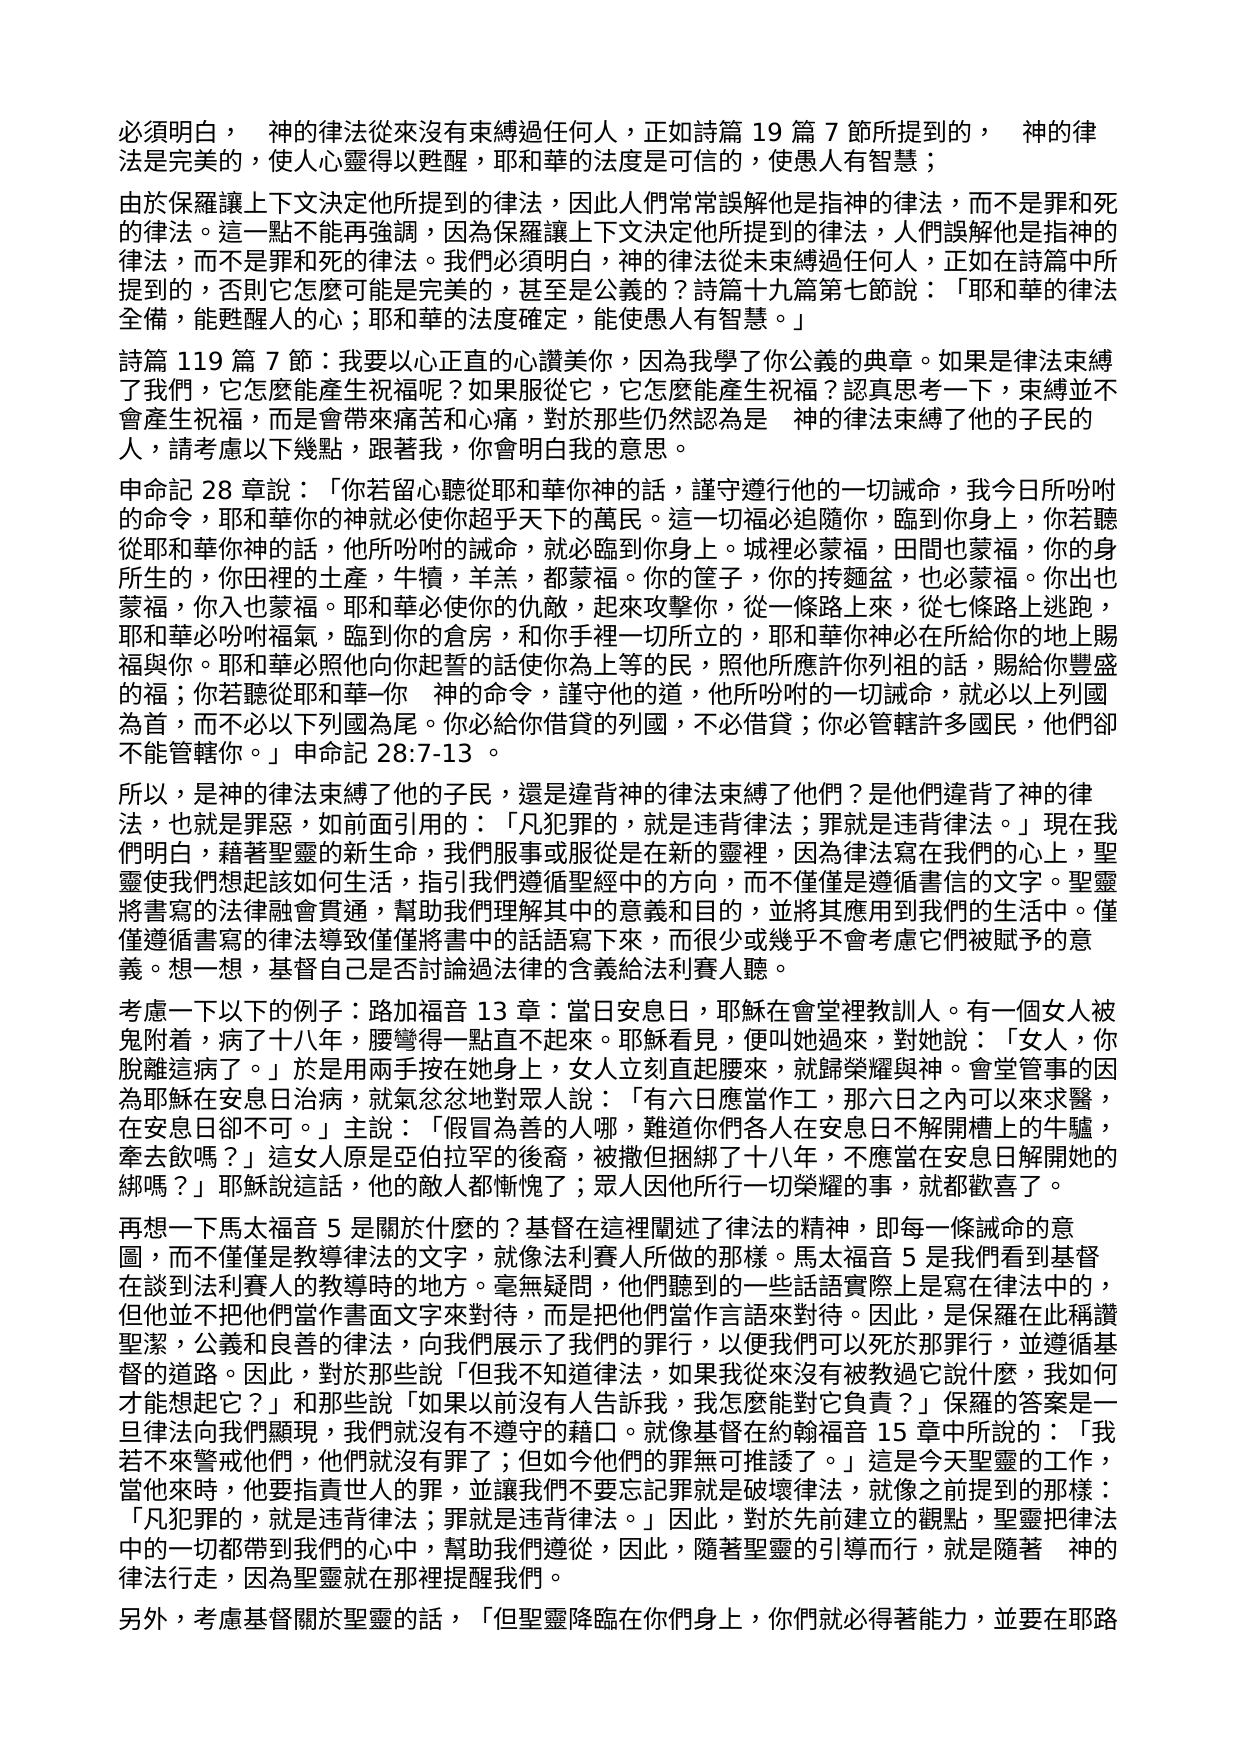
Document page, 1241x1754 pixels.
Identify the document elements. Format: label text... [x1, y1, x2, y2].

text 再想一下馬太福音 5 是關於什麼的？基督在這裡闡述了律法的精神，即每一條誡命的意圖，而不僅僅是教導律法的文字，就像法利賽人所做的那樣。馬太福音 5 是我們看到基督在談到法利賽人的教導時的地方。毫無疑問，他們聽到的一些話語實際上是寫在律法中的，但他並不把他們當作書面文字來對待，而是把他們當作言語來對待。因此，是保羅在此稱讚聖潔，公義和良善的律法，向我們展示了我們的罪行，以便我們可以死於那罪行，並遵循基督的道路。因此，對於那些說「但我不知道律法，如果我從來沒有被教過它說什麼，我如何才能想起它？」和那些說「如果以前沒有人告訴我，我怎麼能對它負責？」保羅的答案是一旦律法向我們顯現，我們就沒有不遵守的藉口。就像基督在約翰福音 15 章中所說的：「我若不來警戒他們，他們就沒有罪了；但如今他們的罪無可推諉了。」這是今天聖靈的工作，當他來時，他要指責世人的罪，並讓我們不要忘記罪就是破壞律法，就像之前提到的那樣：「凡犯罪的，就是违背律法；罪就是违背律法。」因此，對於先前建立的觀點，聖靈把律法中的一切都帶到我們的心中，幫助我們遵從，因此，隨著聖靈的引導而行，就是隨著 神的律法行走，因為聖靈就在那裡提醒我們。 [118, 1214, 1122, 1593]
text 由於保羅讓上下文決定他所提到的律法，因此人們常常誤解他是指神的律法，而不是罪和死的律法。這一點不能再強調，因為保羅讓上下文決定他所提到的律法，人們誤解他是指神的律法，而不是罪和死的律法。我們必須明白，神的律法從未束縛過任何人，正如在詩篇中所提到的，否則它怎麼可能是完美的，甚至是公義的？詩篇十九篇第七節說：「耶和華的律法全備，能甦醒人的心；耶和華的法度確定，能使愚人有智慧。」 [118, 189, 1122, 335]
text 另外，考慮基督關於聖靈的話，「但聖靈降臨在你們身上，你們就必得著能力，並要在耶路 [118, 1606, 1122, 1635]
text 詩篇 119 篇 7 節：我要以心正直的心讚美你，因為我學了你公義的典章。如果是律法束縛了我們，它怎麼能產生祝福呢？如果服從它，它怎麼能產生祝福？認真思考一下，束縛並不會產生祝福，而是會帶來痛苦和心痛，對於那些仍然認為是 神的律法束縛了他的子民的人，請考慮以下幾點，跟著我，你會明白我的意思。 [118, 347, 1122, 464]
text 考慮一下以下的例子：路加福音 13 章：當日安息日，耶穌在會堂裡教訓人。有一個女人被鬼附着，病了十八年，腰彎得一點直不起來。耶穌看見，便叫她過來，對她說：「女人，你脫離這病了。」於是用兩手按在她身上，女人立刻直起腰來，就歸榮耀與神。會堂管事的因為耶穌在安息日治病，就氣忿忿地對眾人說：「有六日應當作工，那六日之內可以來求醫，在安息日卻不可。」主說：「假冒為善的人哪，難道你們各人在安息日不解開槽上的牛驢，牽去飲嗎？」這女人原是亞伯拉罕的後裔，被撒但捆綁了十八年，不應當在安息日解開她的綁嗎？」耶穌說這話，他的敵人都慚愧了；眾人因他所行一切榮耀的事，就都歡喜了。 [118, 997, 1122, 1201]
text 所以，是神的律法束縛了他的子民，還是違背神的律法束縛了他們？是他們違背了神的律法，也就是罪惡，如前面引用的：「凡犯罪的，就是违背律法；罪就是违背律法。」現在我們明白，藉著聖靈的新生命，我們服事或服從是在新的靈裡，因為律法寫在我們的心上，聖靈使我們想起該如何生活，指引我們遵循聖經中的方向，而不僅僅是遵循書信的文字。聖靈將書寫的法律融會貫通，幫助我們理解其中的意義和目的，並將其應用到我們的生活中。僅僅遵循書寫的律法導致僅僅將書中的話語寫下來，而很少或幾乎不會考慮它們被賦予的意義。想一想，基督自己是否討論過法律的含義給法利賽人聽。 [118, 781, 1122, 985]
text 申命記 28 章說：「你若留心聽從耶和華你神的話，謹守遵行他的一切誡命，我今日所吩咐的命令，耶和華你的神就必使你超乎天下的萬民。這一切福必追隨你，臨到你身上，你若聽從耶和華你神的話，他所吩咐的誡命，就必臨到你身上。城裡必蒙福，田間也蒙福，你的身所生的，你田裡的土產，牛犢，羊羔，都蒙福。你的筐子，你的抟麵盆，也必蒙福。你出也蒙福，你入也蒙福。耶和華必使你的仇敵，起來攻擊你，從一條路上來，從七條路上逃跑，耶和華必吩咐福氣，臨到你的倉房，和你手裡一切所立的，耶和華你神必在所給你的地上賜福與你。耶和華必照他向你起誓的話使你為上等的民，照他所應許你列祖的話，賜給你豐盛的福；你若聽從耶和華─你 神的命令，謹守他的道，他所吩咐的一切誡命，就必以上列國為首，而不必以下列國為尾。你必給你借貸的列國，不必借貸；你必管轄許多國民，他們卻不能管轄你。」申命記 28:7-13 。 [118, 476, 1122, 768]
text 必須明白， 神的律法從來沒有束縛過任何人，正如詩篇 19 篇 7 節所提到的， 神的律法是完美的，使人心靈得以甦醒，耶和華的法度是可信的，使愚人有智慧； [118, 118, 1122, 176]
